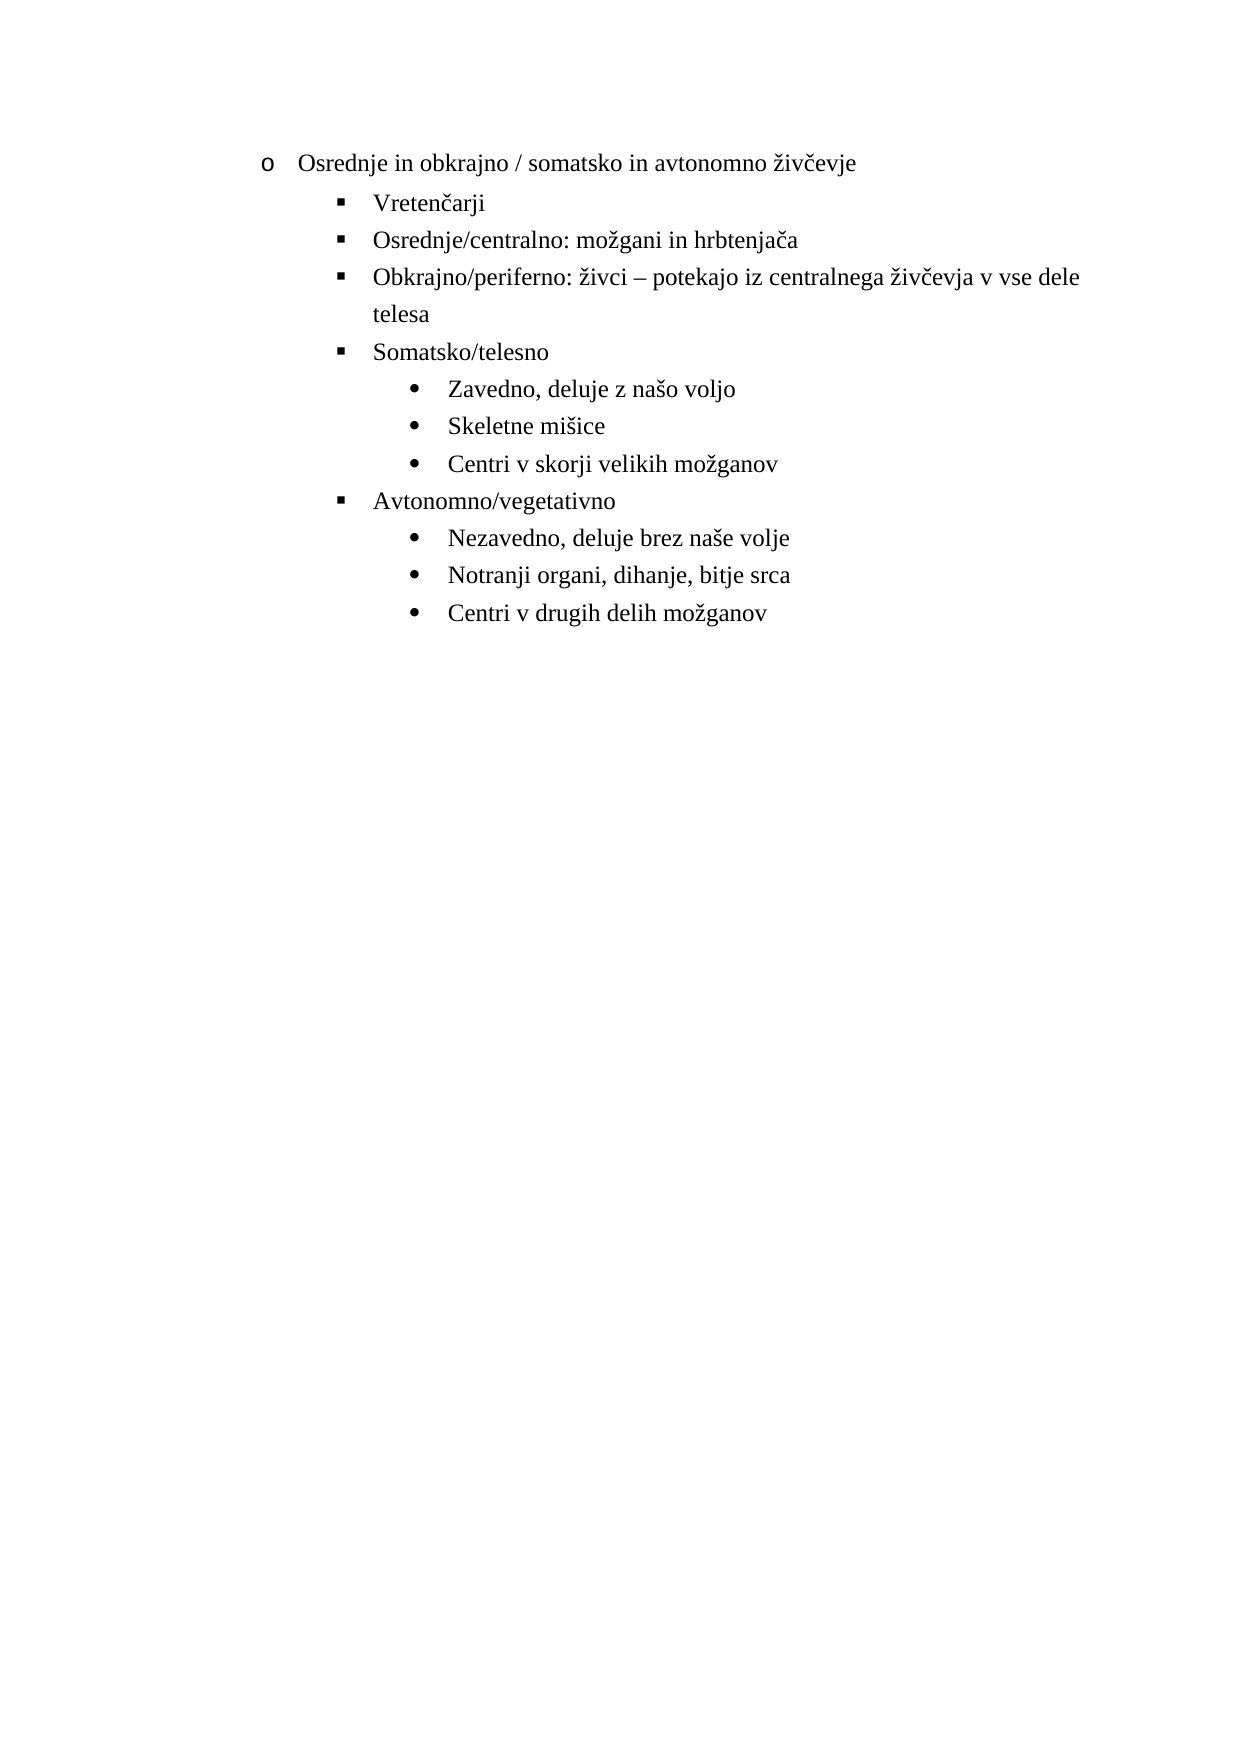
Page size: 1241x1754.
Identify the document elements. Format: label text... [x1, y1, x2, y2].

list Osrednje in obkrajno / somatsko in avtonomno živčevje [260, 148, 1093, 178]
list Zavedno, deluje z našo voljo [410, 374, 1093, 403]
list Centri v drugih delih možganov [410, 598, 1093, 627]
list Skeletne mišice [410, 411, 1093, 440]
list Notranji organi, dihanje, bitje srca [410, 561, 1093, 589]
list Avtonomno/vegetativno [335, 486, 1093, 515]
list Osrednje/centralno: možgani in hrbtenjača [335, 225, 1093, 254]
list Vretenčarji [335, 188, 1093, 216]
list Somatsko/telesno [335, 337, 1093, 366]
list Nezavedno, deluje brez naše volje [410, 523, 1093, 552]
list Obkrajno/periferno: živci – potekajo iz centralnega živčevja v vse dele telesa [335, 262, 1093, 328]
list Centri v skorji velikih možganov [410, 449, 1093, 477]
